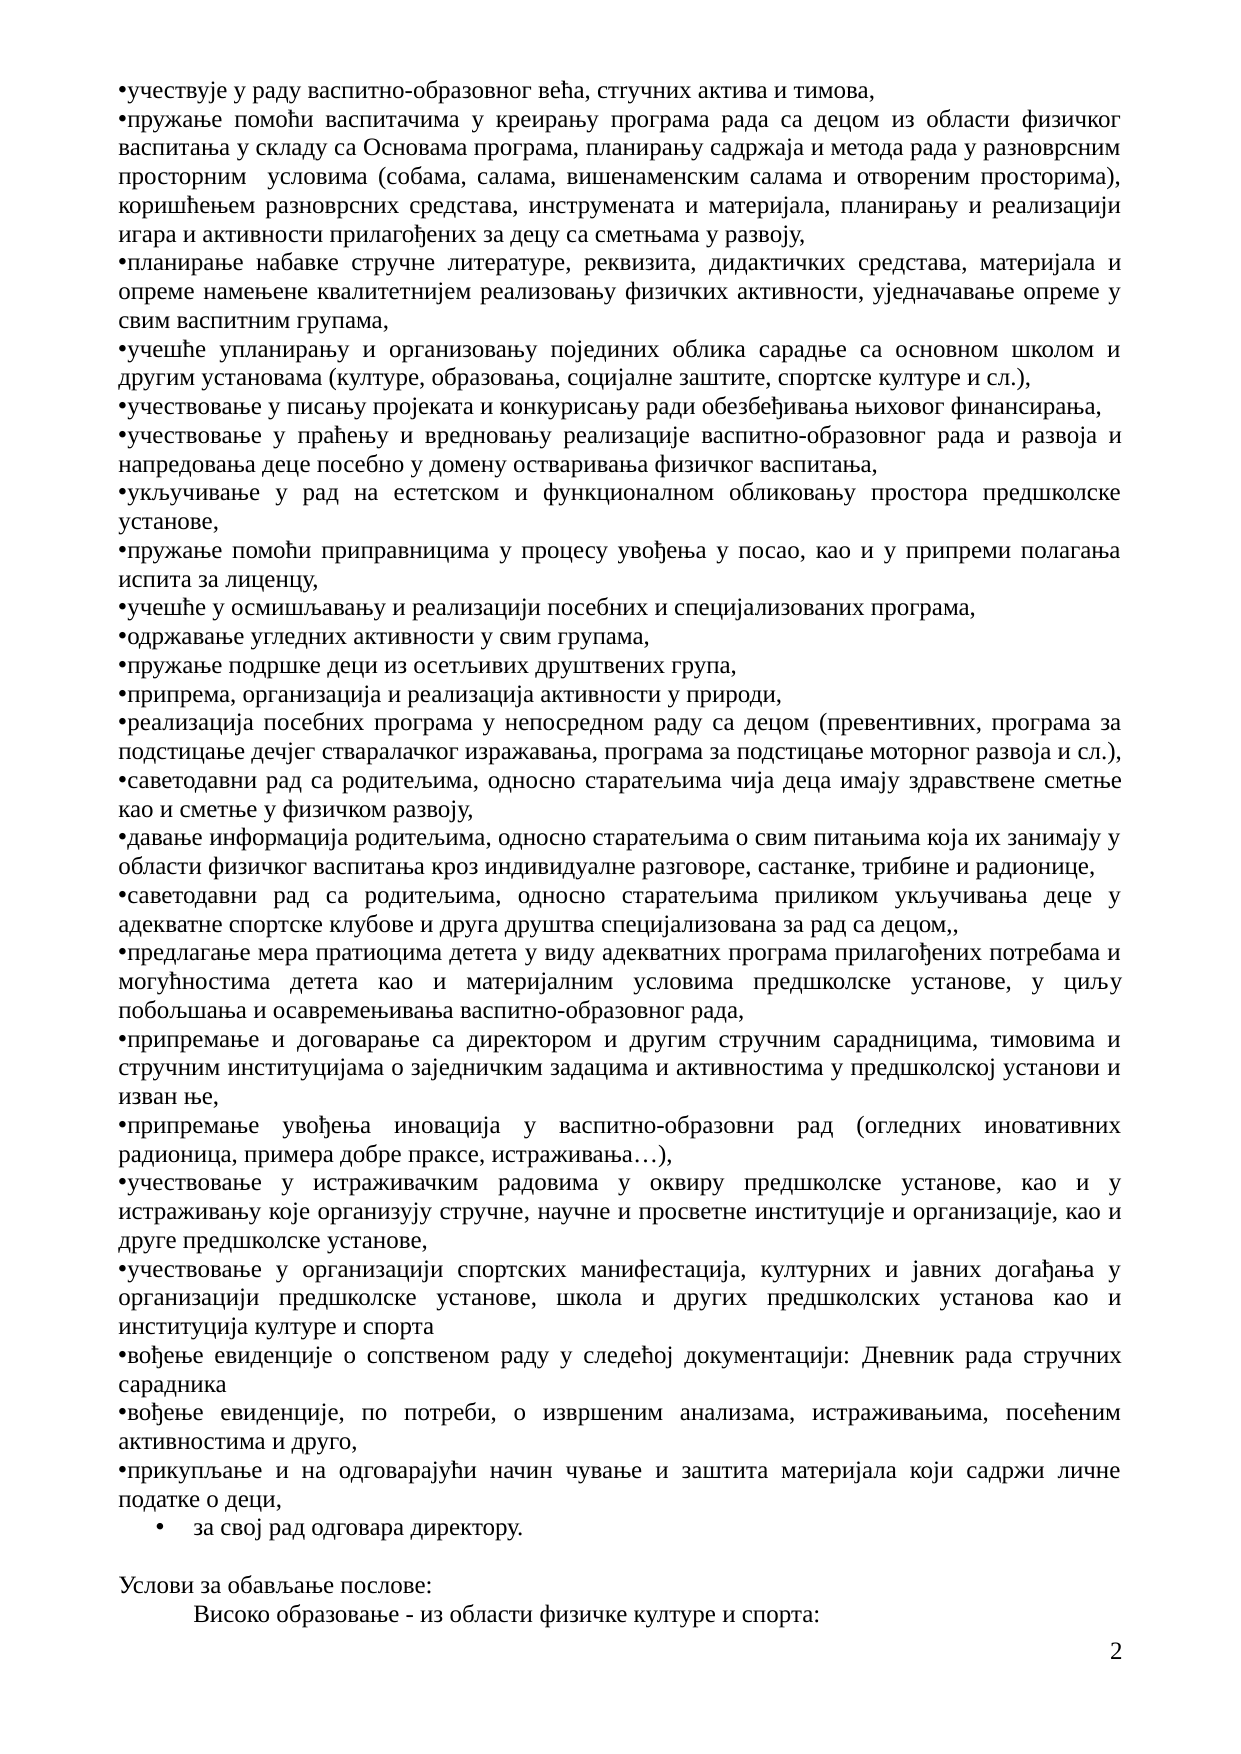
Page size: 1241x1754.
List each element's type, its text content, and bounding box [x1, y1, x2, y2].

list укључивање у рад на естетском и функционалном обликовању простора предшколске установе, [118, 477, 1122, 535]
list вођење евиденције, по потреби, о извршеним анализама, истраживањима, посећеним активностима и друго, [118, 1397, 1122, 1455]
list пружање помоћи васпитачима у креирању програма рада са децом из области физичког васпитања у складу са Основама програма, планирању садржаја и метода рада у разноврсним просторним условима (собама, салама, вишенаменским салама и отвореним просторима), коришћењем разноврсних средстава, инструмената и материјала, планирању и реализацији игара и активности прилагођених за децу са сметњама у развоју, [118, 104, 1122, 247]
list припрема, организација и реализација активности у природи, [118, 679, 1122, 707]
list учешће у осмишљавању и реализацији посебних и специјализованих програма, [118, 592, 1122, 621]
list пружање помоћи приправницима у процесу увођења у посао, као и у припреми полагања испита за лиценцу, [118, 535, 1122, 592]
list реализација посебних програма у непосредном раду са децом (превентивних, програма за подстицање дечјег стваралачког изражавања, програма за подстицање моторног развоја и сл.), [118, 707, 1122, 765]
list учешће упланирању и организовању појединих облика сарадње са основном школом и другим установама (културе, образовања, социјалне заштите, спортске културе и сл.), [118, 334, 1122, 391]
list предлагање мера пратиоцима детета у виду адекватних програма прилагођених потребама и могућностима детета као и материјалним условима предшколске установе, у циљу побољшања и осавремењивања васпитно-образовног рада, [118, 937, 1122, 1024]
list прикупљање и на одговарајући начин чување и заштита материјала који садржи личне податке о деци, [118, 1455, 1122, 1512]
list учествовање у организацији спортских манифестација, културних и јавних догађања у организацији предшколске установе, школа и других предшколских установа као и институција културе и спорта [118, 1254, 1122, 1340]
list саветодавни рад са родитељима, односно старатељима приликом укључивања деце у адекватне спортске клубове и друга друштва специјализована за рад са децом,, [118, 880, 1122, 937]
list Високо образовање - из области физичке културе и спорта: [156, 1599, 1122, 1627]
list давање информација родитељима, односно старатељима о свим питањима која их занимају у области физичког васпитања кроз индивидуалне разговоре, састанке, трибине и радионице, [118, 822, 1122, 880]
list учествује у раду васпитно-образовног већа, стrучних актива и тимова, [81, 75, 1122, 104]
list пружање подршке деци из осетљивих друштвених група, [118, 650, 1122, 679]
list саветодавни рад са родитељима, односно старатељима чија деца имају здравствене сметње као и сметње у физичком развоју, [118, 765, 1122, 822]
list вођење евиденције о сопственом раду у следећој документацији: Дневник рада стручних сарадника [118, 1340, 1122, 1397]
list припремање и договарање са директором и другим стручним сарадницима, тимовима и стручним институцијама о заједничким задацима и активностима у предшколској установи и изван ње, [118, 1024, 1122, 1110]
text Услови за обављање послове: [118, 1570, 1122, 1599]
list за свој рад одговара директору. [156, 1512, 1122, 1541]
list учествовање у праћењу и вредновању реализације васпитно-образовног рада и развоја и напредовања деце посебно у домену остваривања физичког васпитања, [118, 420, 1122, 477]
list одржавање угледних активности у свим групама, [118, 621, 1122, 650]
list учествовање у писању пројеката и конкурисању ради обезбеђивања њиховог финансирања, [118, 391, 1122, 420]
list учествовање у истраживачким радовима у оквиру предшколске установе, као и у истраживању које организују стручне, научне и просветне институције и организације, као и друге предшколске установе, [118, 1167, 1122, 1254]
list планирање набавке стручне литературе, реквизита, дидактичких средстава, материјала и опреме намењене квалитетнијем реализовању физичких активности, уједначавање опреме у свим васпитним групама, [118, 247, 1122, 334]
list припремање увођења иновација у васпитно-образовни рад (огледних иновативних радионица, примера добре праксе, истраживања…), [118, 1110, 1122, 1167]
